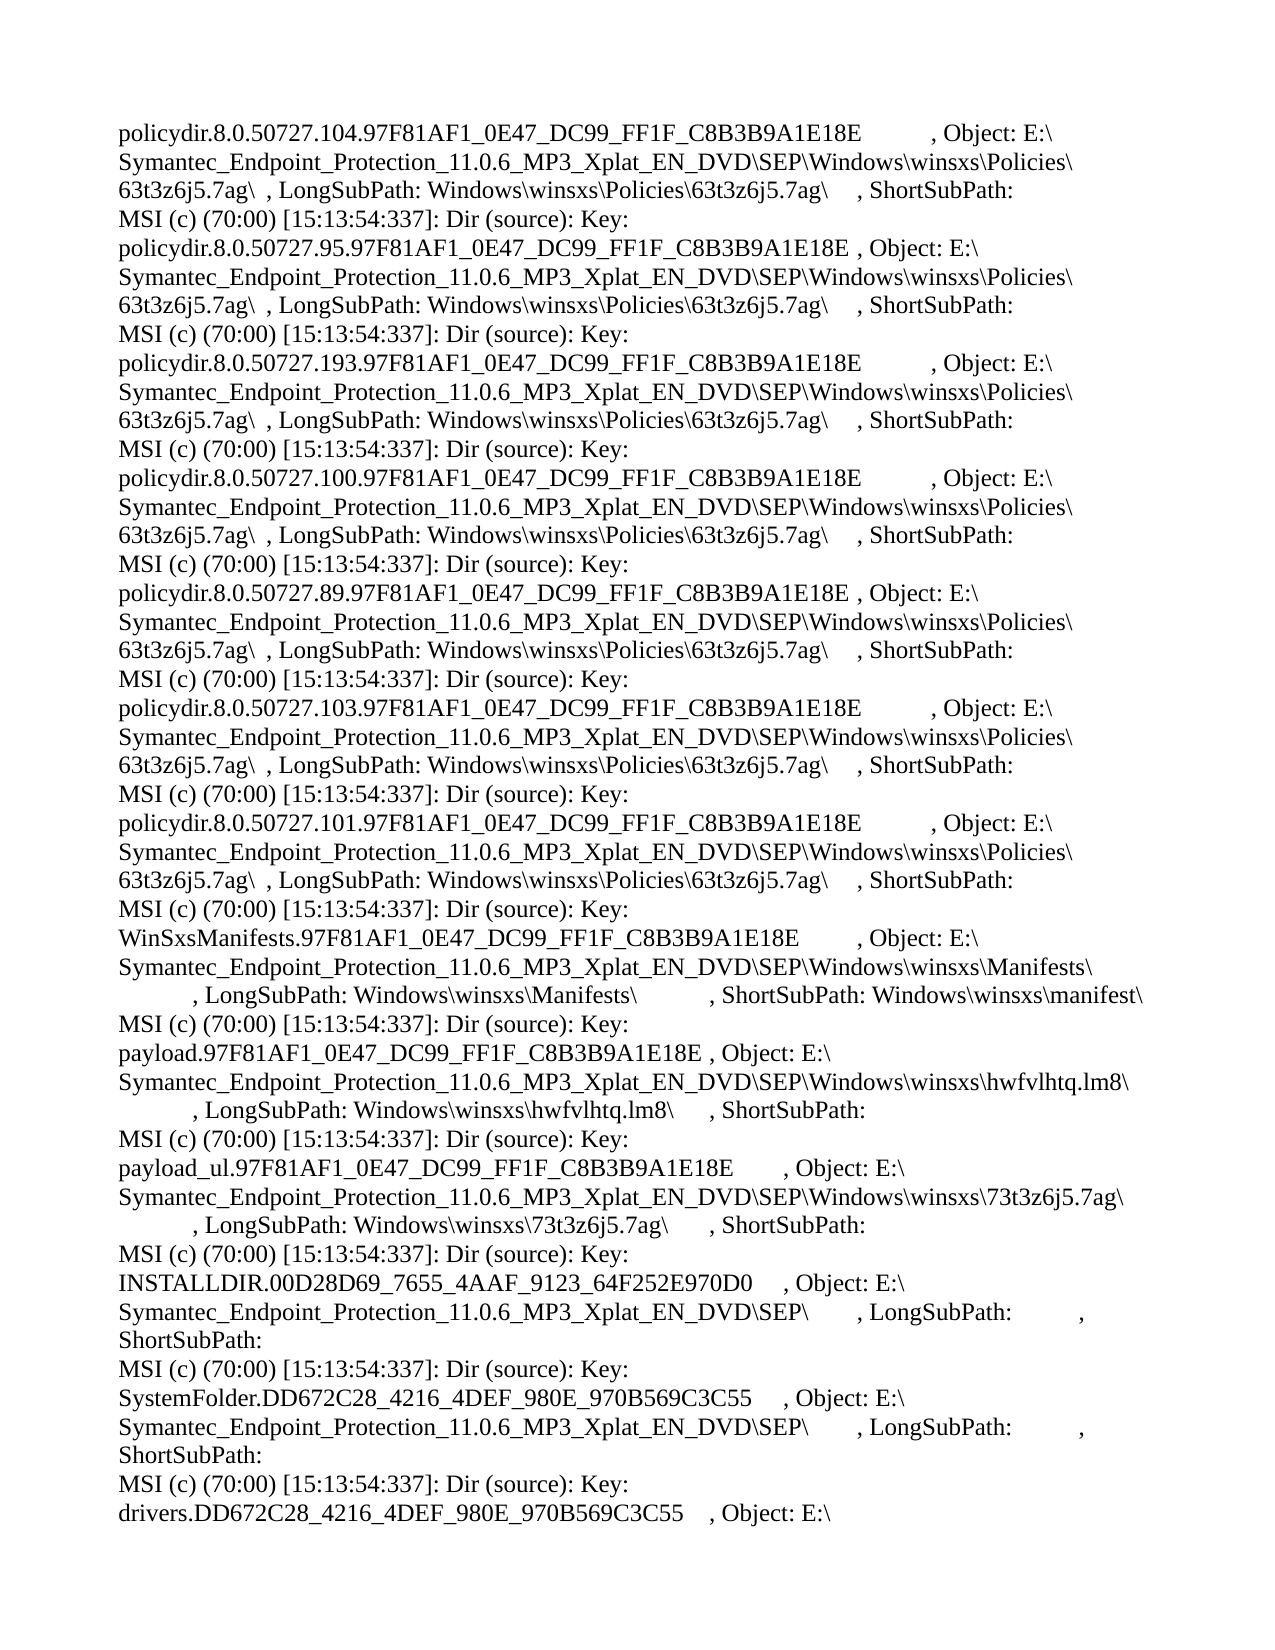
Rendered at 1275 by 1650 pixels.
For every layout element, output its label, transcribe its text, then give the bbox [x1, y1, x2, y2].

text MSI (c) (70:00) [15:13:54:337]: Dir (source): Key: INSTALLDIR.00D28D69_7655_4AAF_9123_64F252E970D0 , Object: E:\Symantec_Endpoint_Protection_11.0.6_MP3_Xplat_EN_DVD\SEP\ , LongSubPath: , ShortSubPath: [118, 1239, 1157, 1354]
text MSI (c) (70:00) [15:13:54:337]: Dir (source): Key: payload_ul.97F81AF1_0E47_DC99_FF1F_C8B3B9A1E18E , Object: E:\Symantec_Endpoint_Protection_11.0.6_MP3_Xplat_EN_DVD\SEP\Windows\winsxs\73t3z6j5.7ag\ , LongSubPath: Windows\winsxs\73t3z6j5.7ag\ , ShortSubPath: [118, 1124, 1157, 1239]
text policydir.8.0.50727.104.97F81AF1_0E47_DC99_FF1F_C8B3B9A1E18E , Object: E:\Symantec_Endpoint_Protection_11.0.6_MP3_Xplat_EN_DVD\SEP\Windows\winsxs\Policies\63t3z6j5.7ag\ , LongSubPath: Windows\winsxs\Policies\63t3z6j5.7ag\ , ShortSubPath: [118, 118, 1157, 204]
text MSI (c) (70:00) [15:13:54:337]: Dir (source): Key: policydir.8.0.50727.100.97F81AF1_0E47_DC99_FF1F_C8B3B9A1E18E , Object: E:\Symantec_Endpoint_Protection_11.0.6_MP3_Xplat_EN_DVD\SEP\Windows\winsxs\Policies\63t3z6j5.7ag\ , LongSubPath: Windows\winsxs\Policies\63t3z6j5.7ag\ , ShortSubPath: [118, 434, 1157, 549]
text MSI (c) (70:00) [15:13:54:337]: Dir (source): Key: SystemFolder.DD672C28_4216_4DEF_980E_970B569C3C55 , Object: E:\Symantec_Endpoint_Protection_11.0.6_MP3_Xplat_EN_DVD\SEP\ , LongSubPath: , ShortSubPath: [118, 1354, 1157, 1469]
text MSI (c) (70:00) [15:13:54:337]: Dir (source): Key: payload.97F81AF1_0E47_DC99_FF1F_C8B3B9A1E18E , Object: E:\Symantec_Endpoint_Protection_11.0.6_MP3_Xplat_EN_DVD\SEP\Windows\winsxs\hwfvlhtq.lm8\ , LongSubPath: Windows\winsxs\hwfvlhtq.lm8\ , ShortSubPath: [118, 1009, 1157, 1124]
text MSI (c) (70:00) [15:13:54:337]: Dir (source): Key: policydir.8.0.50727.101.97F81AF1_0E47_DC99_FF1F_C8B3B9A1E18E , Object: E:\Symantec_Endpoint_Protection_11.0.6_MP3_Xplat_EN_DVD\SEP\Windows\winsxs\Policies\63t3z6j5.7ag\ , LongSubPath: Windows\winsxs\Policies\63t3z6j5.7ag\ , ShortSubPath: [118, 779, 1157, 894]
text MSI (c) (70:00) [15:13:54:337]: Dir (source): Key: policydir.8.0.50727.89.97F81AF1_0E47_DC99_FF1F_C8B3B9A1E18E , Object: E:\Symantec_Endpoint_Protection_11.0.6_MP3_Xplat_EN_DVD\SEP\Windows\winsxs\Policies\63t3z6j5.7ag\ , LongSubPath: Windows\winsxs\Policies\63t3z6j5.7ag\ , ShortSubPath: [118, 549, 1157, 664]
text MSI (c) (70:00) [15:13:54:337]: Dir (source): Key: policydir.8.0.50727.95.97F81AF1_0E47_DC99_FF1F_C8B3B9A1E18E , Object: E:\Symantec_Endpoint_Protection_11.0.6_MP3_Xplat_EN_DVD\SEP\Windows\winsxs\Policies\63t3z6j5.7ag\ , LongSubPath: Windows\winsxs\Policies\63t3z6j5.7ag\ , ShortSubPath: [118, 204, 1157, 319]
text MSI (c) (70:00) [15:13:54:337]: Dir (source): Key: policydir.8.0.50727.103.97F81AF1_0E47_DC99_FF1F_C8B3B9A1E18E , Object: E:\Symantec_Endpoint_Protection_11.0.6_MP3_Xplat_EN_DVD\SEP\Windows\winsxs\Policies\63t3z6j5.7ag\ , LongSubPath: Windows\winsxs\Policies\63t3z6j5.7ag\ , ShortSubPath: [118, 664, 1157, 779]
text MSI (c) (70:00) [15:13:54:337]: Dir (source): Key: policydir.8.0.50727.193.97F81AF1_0E47_DC99_FF1F_C8B3B9A1E18E , Object: E:\Symantec_Endpoint_Protection_11.0.6_MP3_Xplat_EN_DVD\SEP\Windows\winsxs\Policies\63t3z6j5.7ag\ , LongSubPath: Windows\winsxs\Policies\63t3z6j5.7ag\ , ShortSubPath: [118, 319, 1157, 434]
text MSI (c) (70:00) [15:13:54:337]: Dir (source): Key: WinSxsManifests.97F81AF1_0E47_DC99_FF1F_C8B3B9A1E18E , Object: E:\Symantec_Endpoint_Protection_11.0.6_MP3_Xplat_EN_DVD\SEP\Windows\winsxs\Manifests\ , LongSubPath: Windows\winsxs\Manifests\ , ShortSubPath: Windows\winsxs\manifest\ [118, 894, 1157, 1009]
text MSI (c) (70:00) [15:13:54:337]: Dir (source): Key: drivers.DD672C28_4216_4DEF_980E_970B569C3C55 , Object: E:\ [118, 1469, 1157, 1527]
